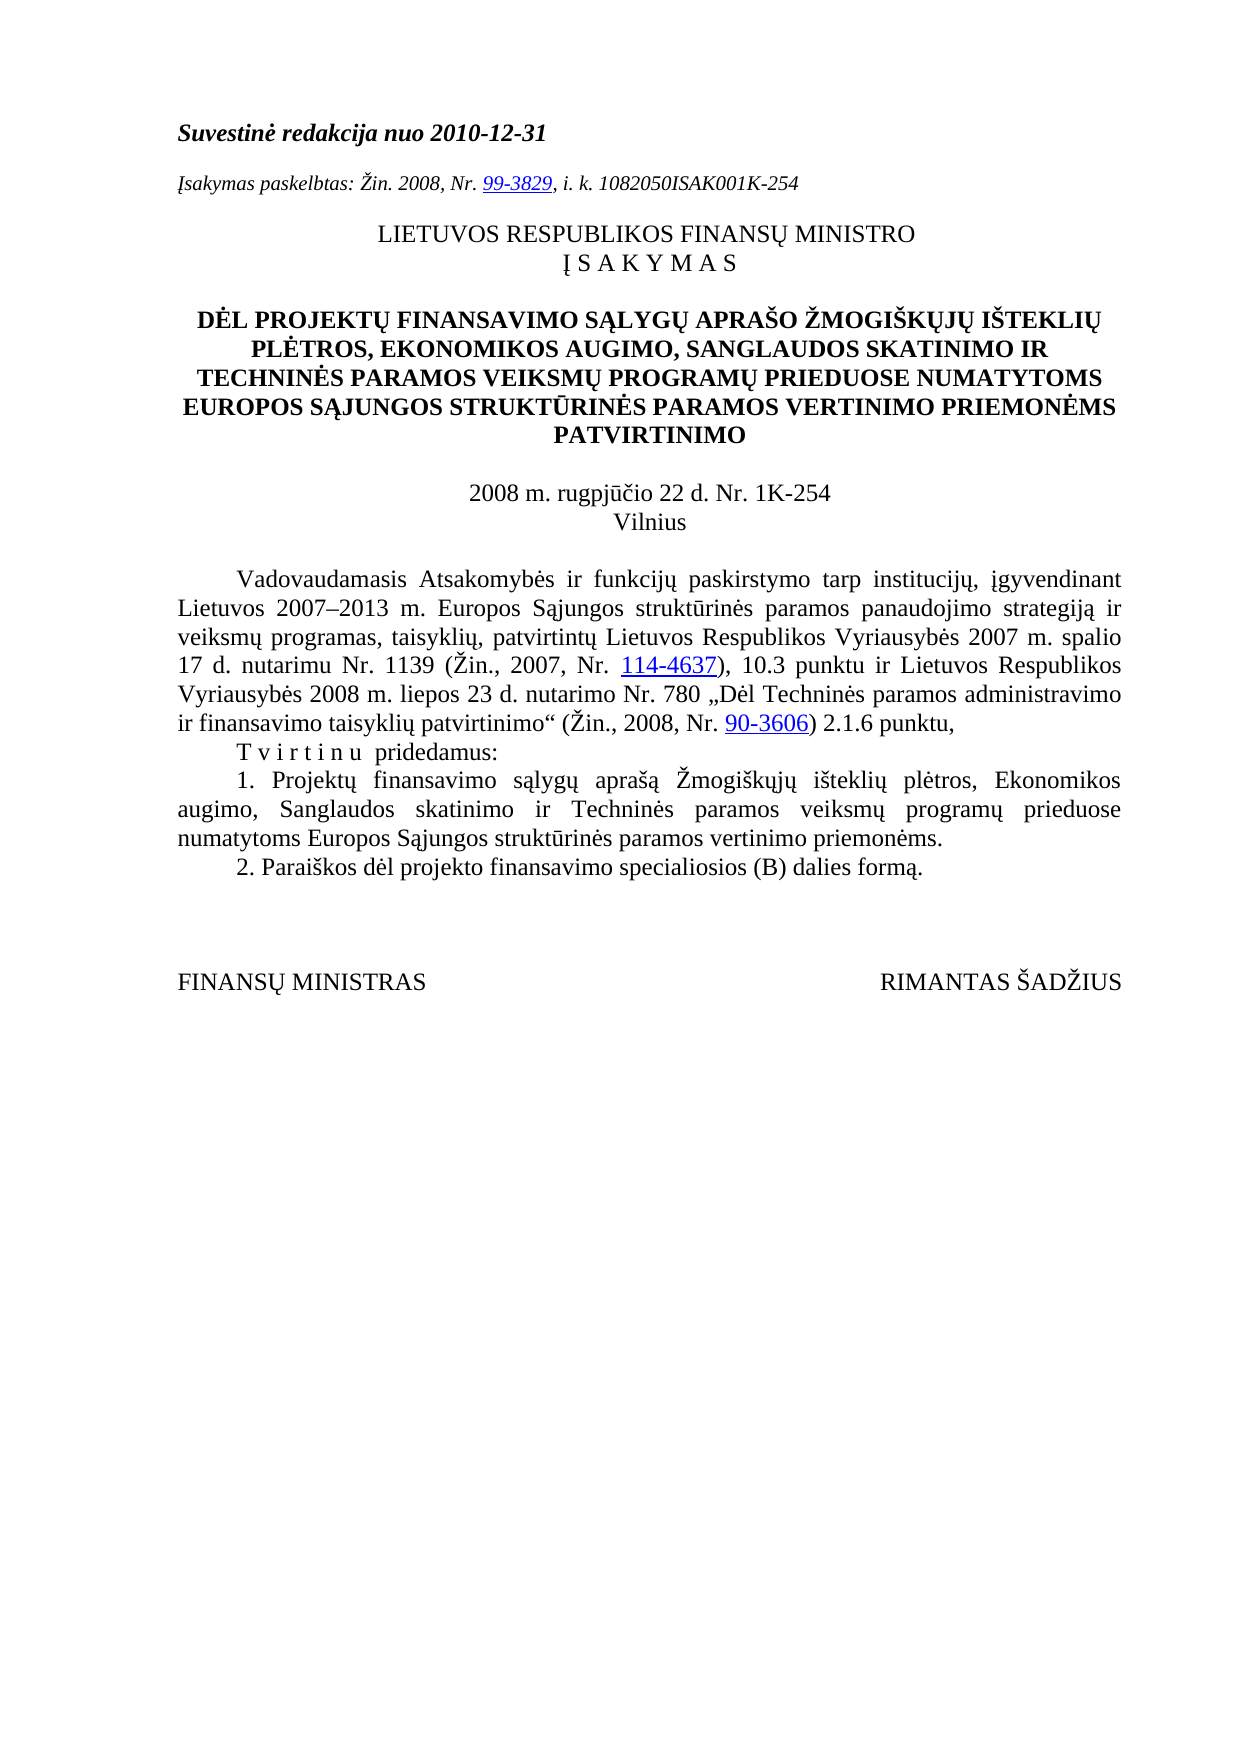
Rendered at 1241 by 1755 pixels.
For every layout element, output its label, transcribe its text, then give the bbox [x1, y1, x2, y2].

text ĮSAKYMAS [177, 248, 1122, 277]
text LIETUVOS RESPUBLIKOS FINANSŲ MINISTRO [177, 219, 1122, 248]
text Suvestinė redakcija nuo 2010-12-31 [177, 118, 1122, 147]
text 1. Projektų finansavimo sąlygų aprašą Žmogiškųjų išteklių plėtros, Ekonomikos augimo, Sanglaudos skatinimo ir Techninės paramos veiksmų programų prieduose numatytoms Europos Sąjungos struktūrinės paramos vertinimo priemonėms. [177, 765, 1122, 852]
text 2008 m. rugpjūčio 22 d. Nr. 1K-254 [177, 478, 1122, 507]
text FINANSŲ MINISTRAS RIMANTAS ŠADŽIUS [177, 967, 1122, 995]
text DĖL PROJEKTŲ FINANSAVIMO SĄLYGŲ APRAŠO ŽMOGIŠKŲJŲ IŠTEKLIŲ PLĖTROS, EKONOMIKOS AUGIMO, SANGLAUDOS SKATINIMO IR TECHNINĖS PARAMOS VEIKSMŲ PROGRAMŲ PRIEDUOSE NUMATYTOMS EUROPOS SĄJUNGOS STRUKTŪRINĖS PARAMOS VERTINIMO PRIEMONĖMS PATVIRTINIMO [177, 305, 1122, 449]
text Tvirtinu pridedamus: [177, 737, 1122, 765]
text Vilnius [177, 507, 1122, 535]
text Vadovaudamasis Atsakomybės ir funkcijų paskirstymo tarp institucijų, įgyvendinant Lietuvos 2007–2013 m. Europos Sąjungos struktūrinės paramos panaudojimo strategiją ir veiksmų programas, taisyklių, patvirtintų Lietuvos Respublikos Vyriausybės 2007 m. spalio 17 d. nutarimu Nr. 1139 (Žin., 2007, Nr. 114-4637), 10.3 punktu ir Lietuvos Respublikos Vyriausybės 2008 m. liepos 23 d. nutarimo Nr. 780 „Dėl Techninės paramos administravimo ir finansavimo taisyklių patvirtinimo“ (Žin., 2008, Nr. 90-3606) 2.1.6 punktu, [177, 564, 1122, 737]
text 2. Paraiškos dėl projekto finansavimo specialiosios (B) dalies formą. [177, 852, 1122, 880]
text Įsakymas paskelbtas: Žin. 2008, Nr. 99-3829, i. k. 1082050ISAK001K-254 [177, 171, 1122, 195]
